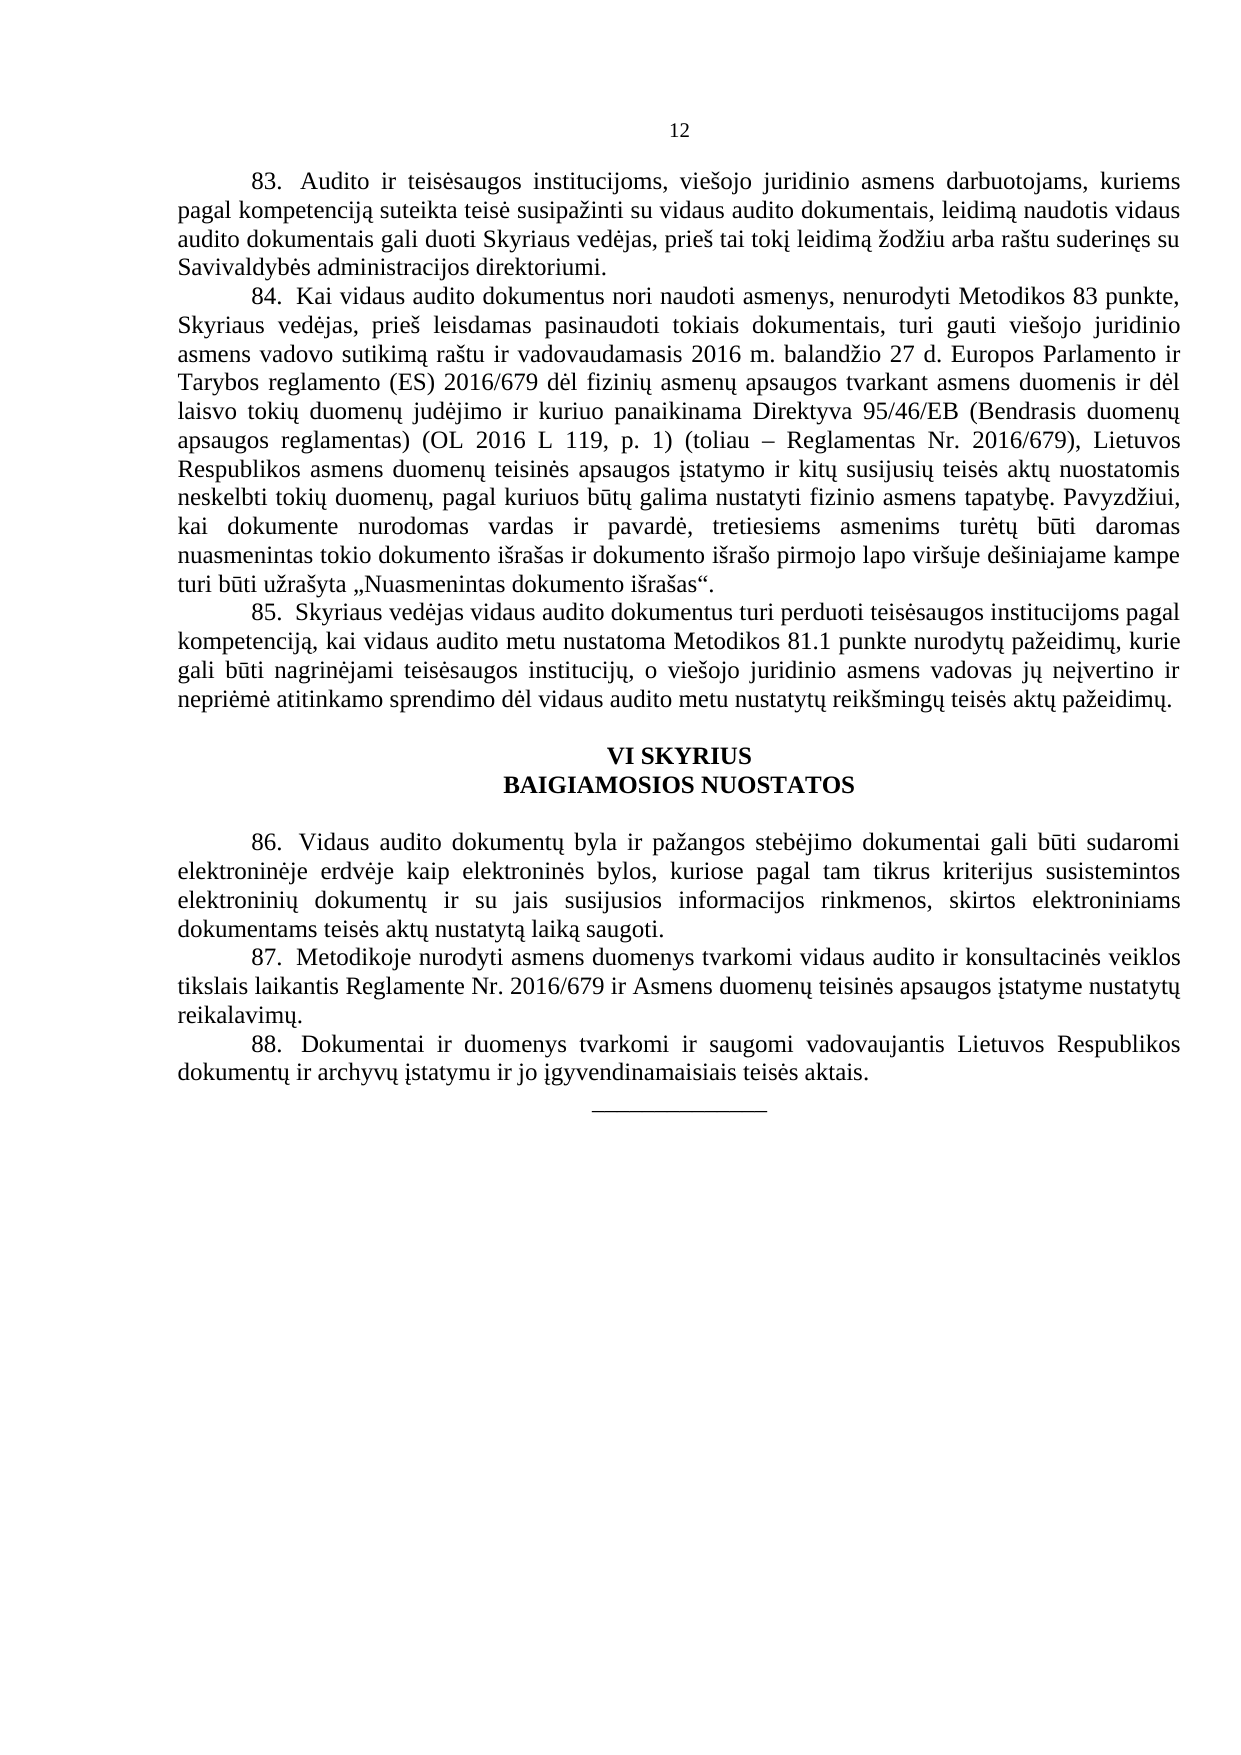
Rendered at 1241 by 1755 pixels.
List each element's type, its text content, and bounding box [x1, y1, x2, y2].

text BAIGIAMOSIOS NUOSTATOS [177, 770, 1181, 799]
text VI SKYRIUS [177, 741, 1181, 770]
text 88. Dokumentai ir duomenys tvarkomi ir saugomi vadovaujantis Lietuvos Respublikos dokumentų ir archyvų įstatymu ir jo įgyvendinamaisiais teisės aktais. [177, 1029, 1181, 1086]
text 84. Kai vidaus audito dokumentus nori naudoti asmenys, nenurodyti Metodikos 83 punkte, Skyriaus vedėjas, prieš leisdamas pasinaudoti tokiais dokumentais, turi gauti viešojo juridinio asmens vadovo sutikimą raštu ir vadovaudamasis 2016 m. balandžio 27 d. Europos Parlamento ir Tarybos reglamento (ES) 2016/679 dėl fizinių asmenų apsaugos tvarkant asmens duomenis ir dėl laisvo tokių duomenų judėjimo ir kuriuo panaikinama Direktyva 95/46/EB (Bendrasis duomenų apsaugos reglamentas) (OL 2016 L 119, p. 1) (toliau – Reglamentas Nr. 2016/679), Lietuvos Respublikos asmens duomenų teisinės apsaugos įstatymo ir kitų susijusių teisės aktų nuostatomis neskelbti tokių duomenų, pagal kuriuos būtų galima nustatyti fizinio asmens tapatybę. Pavyzdžiui, kai dokumente nurodomas vardas ir pavardė, tretiesiems asmenims turėtų būti daromas nuasmenintas tokio dokumento išrašas ir dokumento išrašo pirmojo lapo viršuje dešiniajame kampe turi būti užrašyta „Nuasmenintas dokumento išrašas“. [177, 281, 1181, 597]
text 86. Vidaus audito dokumentų byla ir pažangos stebėjimo dokumentai gali būti sudaromi elektroninėje erdvėje kaip elektroninės bylos, kuriose pagal tam tikrus kriterijus susistemintos elektroninių dokumentų ir su jais susijusios informacijos rinkmenos, skirtos elektroniniams dokumentams teisės aktų nustatytą laiką saugoti. [177, 827, 1181, 942]
text ______________ [177, 1086, 1181, 1115]
text 85. Skyriaus vedėjas vidaus audito dokumentus turi perduoti teisėsaugos institucijoms pagal kompetenciją, kai vidaus audito metu nustatoma Metodikos 81.1 punkte nurodytų pažeidimų, kurie gali būti nagrinėjami teisėsaugos institucijų, o viešojo juridinio asmens vadovas jų neįvertino ir nepriėmė atitinkamo sprendimo dėl vidaus audito metu nustatytų reikšmingų teisės aktų pažeidimų. [177, 597, 1181, 712]
text 83. Audito ir teisėsaugos institucijoms, viešojo juridinio asmens darbuotojams, kuriems pagal kompetenciją suteikta teisė susipažinti su vidaus audito dokumentais, leidimą naudotis vidaus audito dokumentais gali duoti Skyriaus vedėjas, prieš tai tokį leidimą žodžiu arba raštu suderinęs su Savivaldybės administracijos direktoriumi. [177, 166, 1181, 281]
text 87. Metodikoje nurodyti asmens duomenys tvarkomi vidaus audito ir konsultacinės veiklos tikslais laikantis Reglamente Nr. 2016/679 ir Asmens duomenų teisinės apsaugos įstatyme nustatytų reikalavimų. [177, 942, 1181, 1029]
